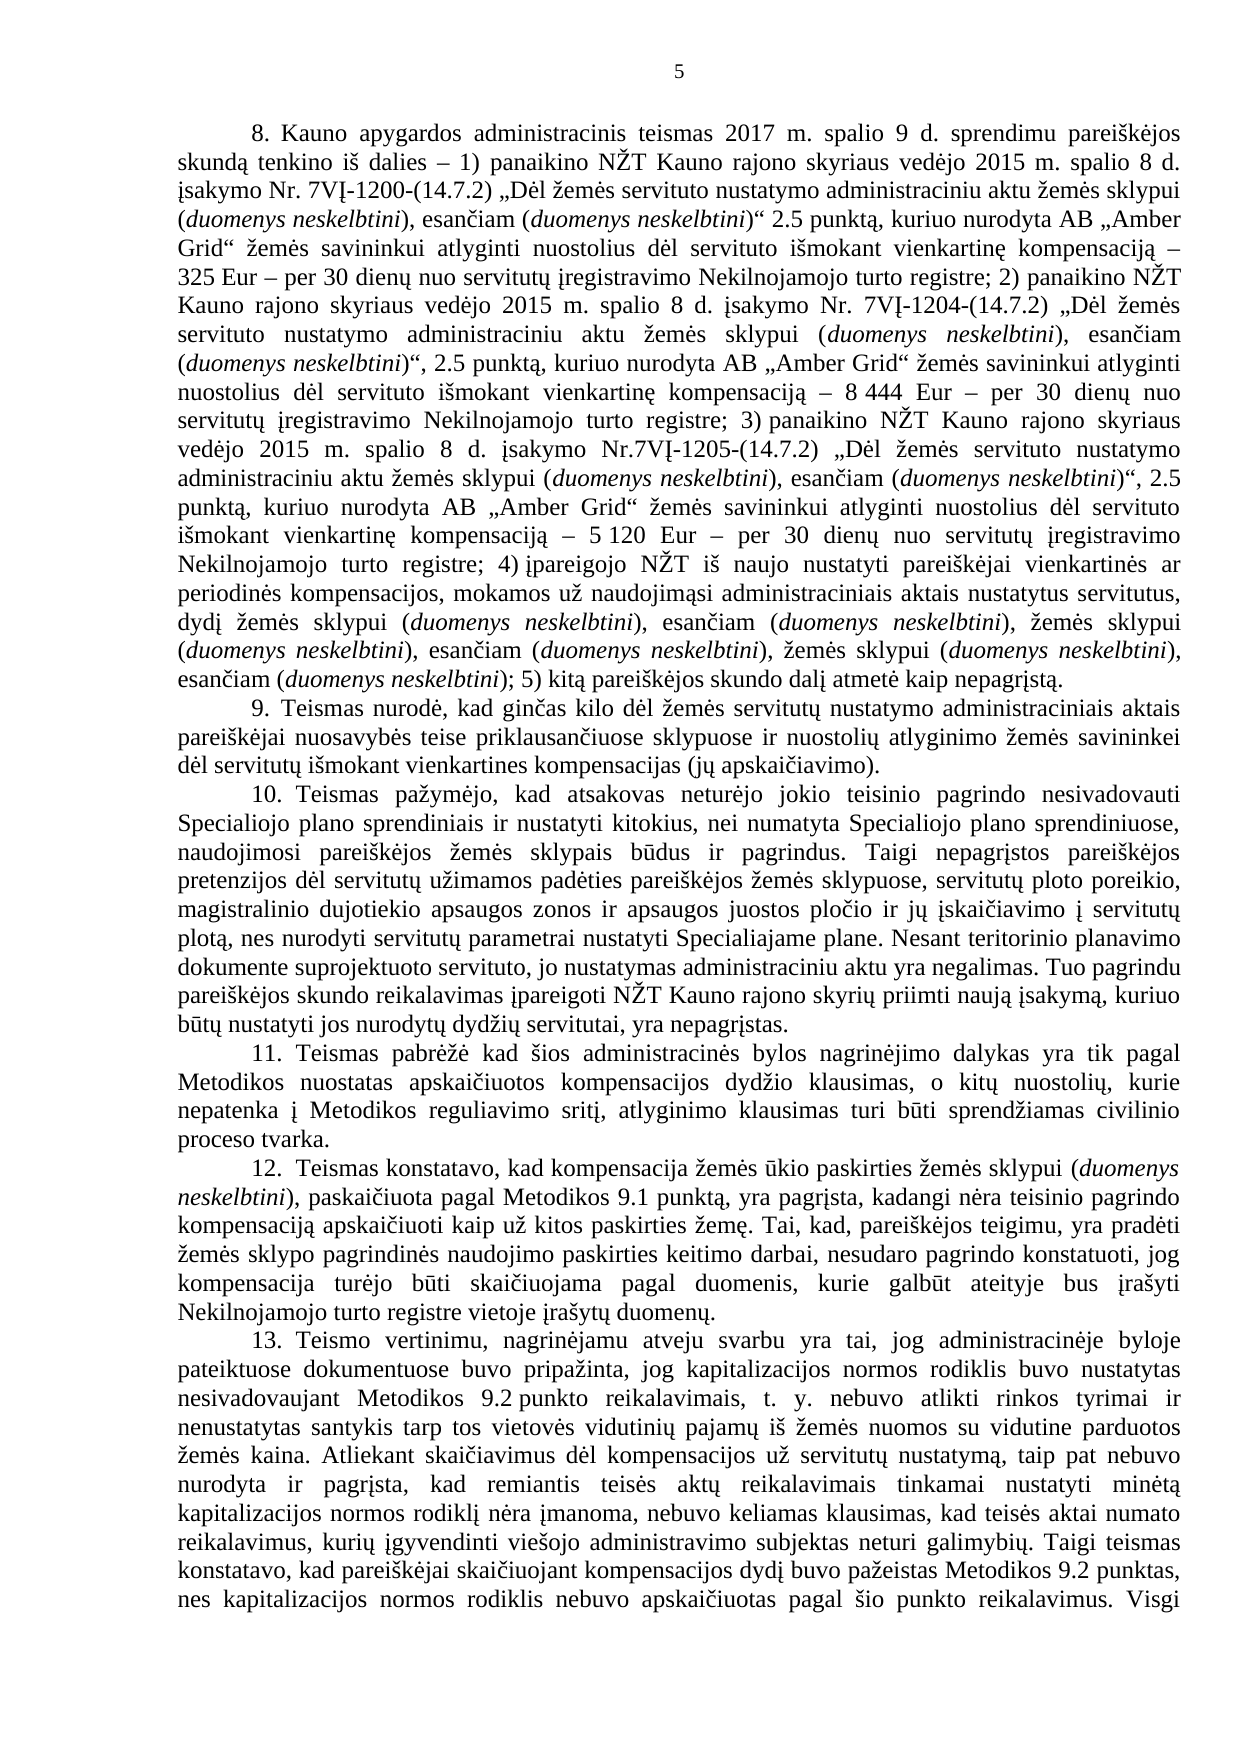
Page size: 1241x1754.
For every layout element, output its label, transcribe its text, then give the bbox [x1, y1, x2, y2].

text 9. Teismas nurodė, kad ginčas kilo dėl žemės servitutų nustatymo administraciniais aktais pareiškėjai nuosavybės teise priklausančiuose sklypuose ir nuostolių atlyginimo žemės savininkei dėl servitutų išmokant vienkartines kompensacijas (jų apskaičiavimo). [177, 693, 1181, 779]
text 13. Teismo vertinimu, nagrinėjamu atveju svarbu yra tai, jog administracinėje byloje pateiktuose dokumentuose buvo pripažinta, jog kapitalizacijos normos rodiklis buvo nustatytas nesivadovaujant Metodikos 9.2 punkto reikalavimais, t. y. nebuvo atlikti rinkos tyrimai ir nenustatytas santykis tarp tos vietovės vidutinių pajamų iš žemės nuomos su vidutine parduotos žemės kaina. Atliekant skaičiavimus dėl kompensacijos už servitutų nustatymą, taip pat nebuvo nurodyta ir pagrįsta, kad remiantis teisės aktų reikalavimais tinkamai nustatyti minėtą kapitalizacijos normos rodiklį nėra įmanoma, nebuvo keliamas klausimas, kad teisės aktai numato reikalavimus, kurių įgyvendinti viešojo administravimo subjektas neturi galimybių. Taigi teismas konstatavo, kad pareiškėjai skaičiuojant kompensacijos dydį buvo pažeistas Metodikos 9.2 punktas, nes kapitalizacijos normos rodiklis nebuvo apskaičiuotas pagal šio punkto reikalavimus. Visgi [177, 1326, 1181, 1613]
text 8. Kauno apygardos administracinis teismas 2017 m. spalio 9 d. sprendimu pareiškėjos skundą tenkino iš dalies – 1) panaikino NŽT Kauno rajono skyriaus vedėjo 2015 m. spalio 8 d. įsakymo Nr. 7VĮ-1200-(14.7.2) „Dėl žemės servituto nustatymo administraciniu aktu žemės sklypui (duomenys neskelbtini), esančiam (duomenys neskelbtini)“ 2.5 punktą, kuriuo nurodyta AB „Amber Grid“ žemės savininkui atlyginti nuostolius dėl servituto išmokant vienkartinę kompensaciją – 325 Eur – per 30 dienų nuo servitutų įregistravimo Nekilnojamojo turto registre; 2) panaikino NŽT Kauno rajono skyriaus vedėjo 2015 m. spalio 8 d. įsakymo Nr. 7VĮ-1204-(14.7.2) „Dėl žemės servituto nustatymo administraciniu aktu žemės sklypui (duomenys neskelbtini), esančiam (duomenys neskelbtini)“, 2.5 punktą, kuriuo nurodyta AB „Amber Grid“ žemės savininkui atlyginti nuostolius dėl servituto išmokant vienkartinę kompensaciją – 8 444 Eur – per 30 dienų nuo servitutų įregistravimo Nekilnojamojo turto registre; 3) panaikino NŽT Kauno rajono skyriaus vedėjo 2015 m. spalio 8 d. įsakymo Nr.7VĮ-1205-(14.7.2) „Dėl žemės servituto nustatymo administraciniu aktu žemės sklypui (duomenys neskelbtini), esančiam (duomenys neskelbtini)“, 2.5 punktą, kuriuo nurodyta AB „Amber Grid“ žemės savininkui atlyginti nuostolius dėl servituto išmokant vienkartinę kompensaciją – 5 120 Eur – per 30 dienų nuo servitutų įregistravimo Nekilnojamojo turto registre; 4) įpareigojo NŽT iš naujo nustatyti pareiškėjai vienkartinės ar periodinės kompensacijos, mokamos už naudojimąsi administraciniais aktais nustatytus servitutus, dydį žemės sklypui (duomenys neskelbtini), esančiam (duomenys neskelbtini), žemės sklypui (duomenys neskelbtini), esančiam (duomenys neskelbtini), žemės sklypui (duomenys neskelbtini), esančiam (duomenys neskelbtini); 5) kitą pareiškėjos skundo dalį atmetė kaip nepagrįstą. [177, 118, 1181, 693]
text 12. Teismas konstatavo, kad kompensacija žemės ūkio paskirties žemės sklypui (duomenys neskelbtini), paskaičiuota pagal Metodikos 9.1 punktą, yra pagrįsta, kadangi nėra teisinio pagrindo kompensaciją apskaičiuoti kaip už kitos paskirties žemę. Tai, kad, pareiškėjos teigimu, yra pradėti žemės sklypo pagrindinės naudojimo paskirties keitimo darbai, nesudaro pagrindo konstatuoti, jog kompensacija turėjo būti skaičiuojama pagal duomenis, kurie galbūt ateityje bus įrašyti Nekilnojamojo turto registre vietoje įrašytų duomenų. [177, 1153, 1181, 1326]
text 11. Teismas pabrėžė kad šios administracinės bylos nagrinėjimo dalykas yra tik pagal Metodikos nuostatas apskaičiuotos kompensacijos dydžio klausimas, o kitų nuostolių, kurie nepatenka į Metodikos reguliavimo sritį, atlyginimo klausimas turi būti sprendžiamas civilinio proceso tvarka. [177, 1038, 1181, 1153]
text 10. Teismas pažymėjo, kad atsakovas neturėjo jokio teisinio pagrindo nesivadovauti Specialiojo plano sprendiniais ir nustatyti kitokius, nei numatyta Specialiojo plano sprendiniuose, naudojimosi pareiškėjos žemės sklypais būdus ir pagrindus. Taigi nepagrįstos pareiškėjos pretenzijos dėl servitutų užimamos padėties pareiškėjos žemės sklypuose, servitutų ploto poreikio, magistralinio dujotiekio apsaugos zonos ir apsaugos juostos pločio ir jų įskaičiavimo į servitutų plotą, nes nurodyti servitutų parametrai nustatyti Specialiajame plane. Nesant teritorinio planavimo dokumente suprojektuoto servituto, jo nustatymas administraciniu aktu yra negalimas. Tuo pagrindu pareiškėjos skundo reikalavimas įpareigoti NŽT Kauno rajono skyrių priimti naują įsakymą, kuriuo būtų nustatyti jos nurodytų dydžių servitutai, yra nepagrįstas. [177, 779, 1181, 1038]
